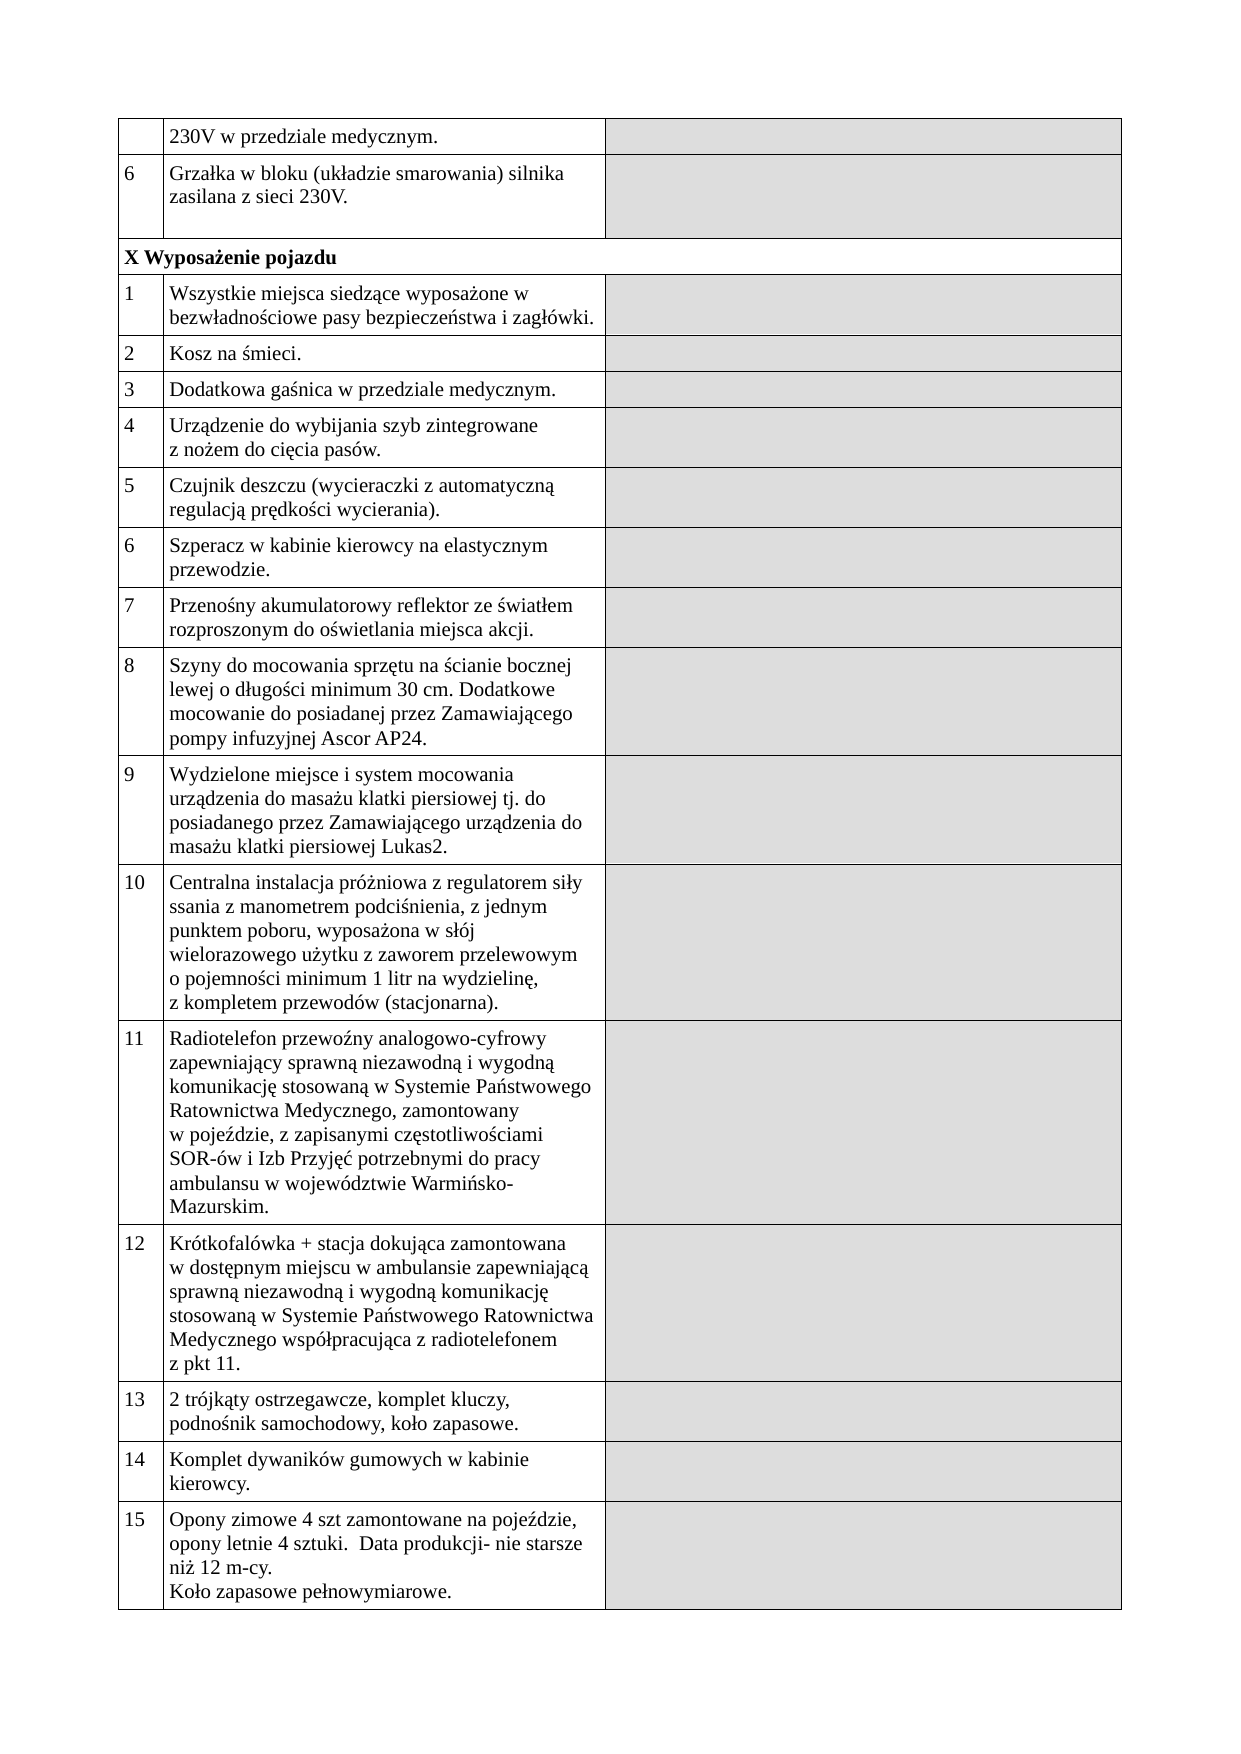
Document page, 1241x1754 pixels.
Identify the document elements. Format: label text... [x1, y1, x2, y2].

table_cell 5 [119, 468, 163, 527]
table_cell Opony zimowe 4 szt zamontowane na pojeździe, opony letnie 4 sztuki. Data produkcji- nie starsze niż 12 m-cy. Koło zapasowe pełnowymiarowe. [164, 1502, 605, 1609]
table_cell 11 [119, 1021, 163, 1224]
table_cell 1 [119, 275, 163, 334]
table_cell 13 [119, 1382, 163, 1441]
table_cell Radiotelefon przewoźny analogowo-cyfrowy zapewniający sprawną niezawodną i wygodną komunikację stosowaną w Systemie Państwowego Ratownictwa Medycznego, zamontowany w pojeździe, z zapisanymi częstotliwościami SOR-ów i Izb Przyjęć potrzebnymi do pracy ambulansu w województwie Warmińsko-Mazurskim. [164, 1021, 605, 1224]
table_cell [119, 119, 163, 154]
table_cell 6 [119, 155, 163, 238]
table_cell Wszystkie miejsca siedzące wyposażone w bezwładnościowe pasy bezpieczeństwa i zagłówki. [164, 275, 605, 334]
table_cell Grzałka w bloku (układzie smarowania) silnika zasilana z sieci 230V. [164, 155, 605, 238]
table_cell 8 [119, 648, 163, 755]
table_cell 10 [119, 865, 163, 1020]
table_cell Przenośny akumulatorowy reflektor ze światłem rozproszonym do oświetlania miejsca akcji. [164, 588, 605, 647]
table_cell [606, 275, 1121, 334]
table_cell Dodatkowa gaśnica w przedziale medycznym. [164, 372, 605, 407]
table_cell 12 [119, 1225, 163, 1381]
table_cell Kosz na śmieci. [164, 336, 605, 371]
table_cell [606, 528, 1121, 587]
table_cell Centralna instalacja próżniowa z regulatorem siły ssania z manometrem podciśnienia, z jednym punktem poboru, wyposażona w słój wielorazowego użytku z zaworem przelewowym o pojemności minimum 1 litr na wydzielinę, z kompletem przewodów (stacjonarna). [164, 865, 605, 1020]
table_cell 9 [119, 756, 163, 863]
table_cell [606, 372, 1121, 407]
table_cell 3 [119, 372, 163, 407]
table_cell [606, 408, 1121, 467]
table_cell 7 [119, 588, 163, 647]
table_cell [606, 865, 1121, 1020]
table_cell Szperacz w kabinie kierowcy na elastycznym przewodzie. [164, 528, 605, 587]
table_cell Czujnik deszczu (wycieraczki z automatyczną regulacją prędkości wycierania). [164, 468, 605, 527]
table_cell Komplet dywaników gumowych w kabinie kierowcy. [164, 1442, 605, 1501]
table_cell Krótkofalówka + stacja dokująca zamontowana w dostępnym miejscu w ambulansie zapewniającą sprawną niezawodną i wygodną komunikację stosowaną w Systemie Państwowego Ratownictwa Medycznego współpracująca z radiotelefonem z pkt 11. [164, 1225, 605, 1381]
table_cell [606, 1382, 1121, 1441]
table_cell Szyny do mocowania sprzętu na ścianie bocznej lewej o długości minimum 30 cm. Dodatkowe mocowanie do posiadanej przez Zamawiającego pompy infuzyjnej Ascor AP24. [164, 648, 605, 755]
table_cell Urządzenie do wybijania szyb zintegrowane z nożem do cięcia pasów. [164, 408, 605, 467]
table_cell 6 [119, 528, 163, 587]
table_cell [606, 1021, 1121, 1224]
table_cell X Wyposażenie pojazdu [119, 239, 1121, 274]
table_cell [606, 119, 1121, 154]
table_cell 15 [119, 1502, 163, 1609]
table_cell [606, 155, 1121, 238]
table_cell [606, 1442, 1121, 1501]
table_cell Wydzielone miejsce i system mocowania urządzenia do masażu klatki piersiowej tj. do posiadanego przez Zamawiającego urządzenia do masażu klatki piersiowej Lukas2. [164, 756, 605, 863]
table_cell [606, 468, 1121, 527]
table_cell 2 [119, 336, 163, 371]
table_cell [606, 336, 1121, 371]
table_cell [606, 756, 1121, 863]
table_cell 2 trójkąty ostrzegawcze, komplet kluczy, podnośnik samochodowy, koło zapasowe. [164, 1382, 605, 1441]
table_cell [606, 648, 1121, 755]
table_cell 230V w przedziale medycznym. [164, 119, 605, 154]
table_cell [606, 1502, 1121, 1609]
table_cell 4 [119, 408, 163, 467]
table_cell [606, 1225, 1121, 1381]
table_cell 14 [119, 1442, 163, 1501]
table_cell [606, 588, 1121, 647]
